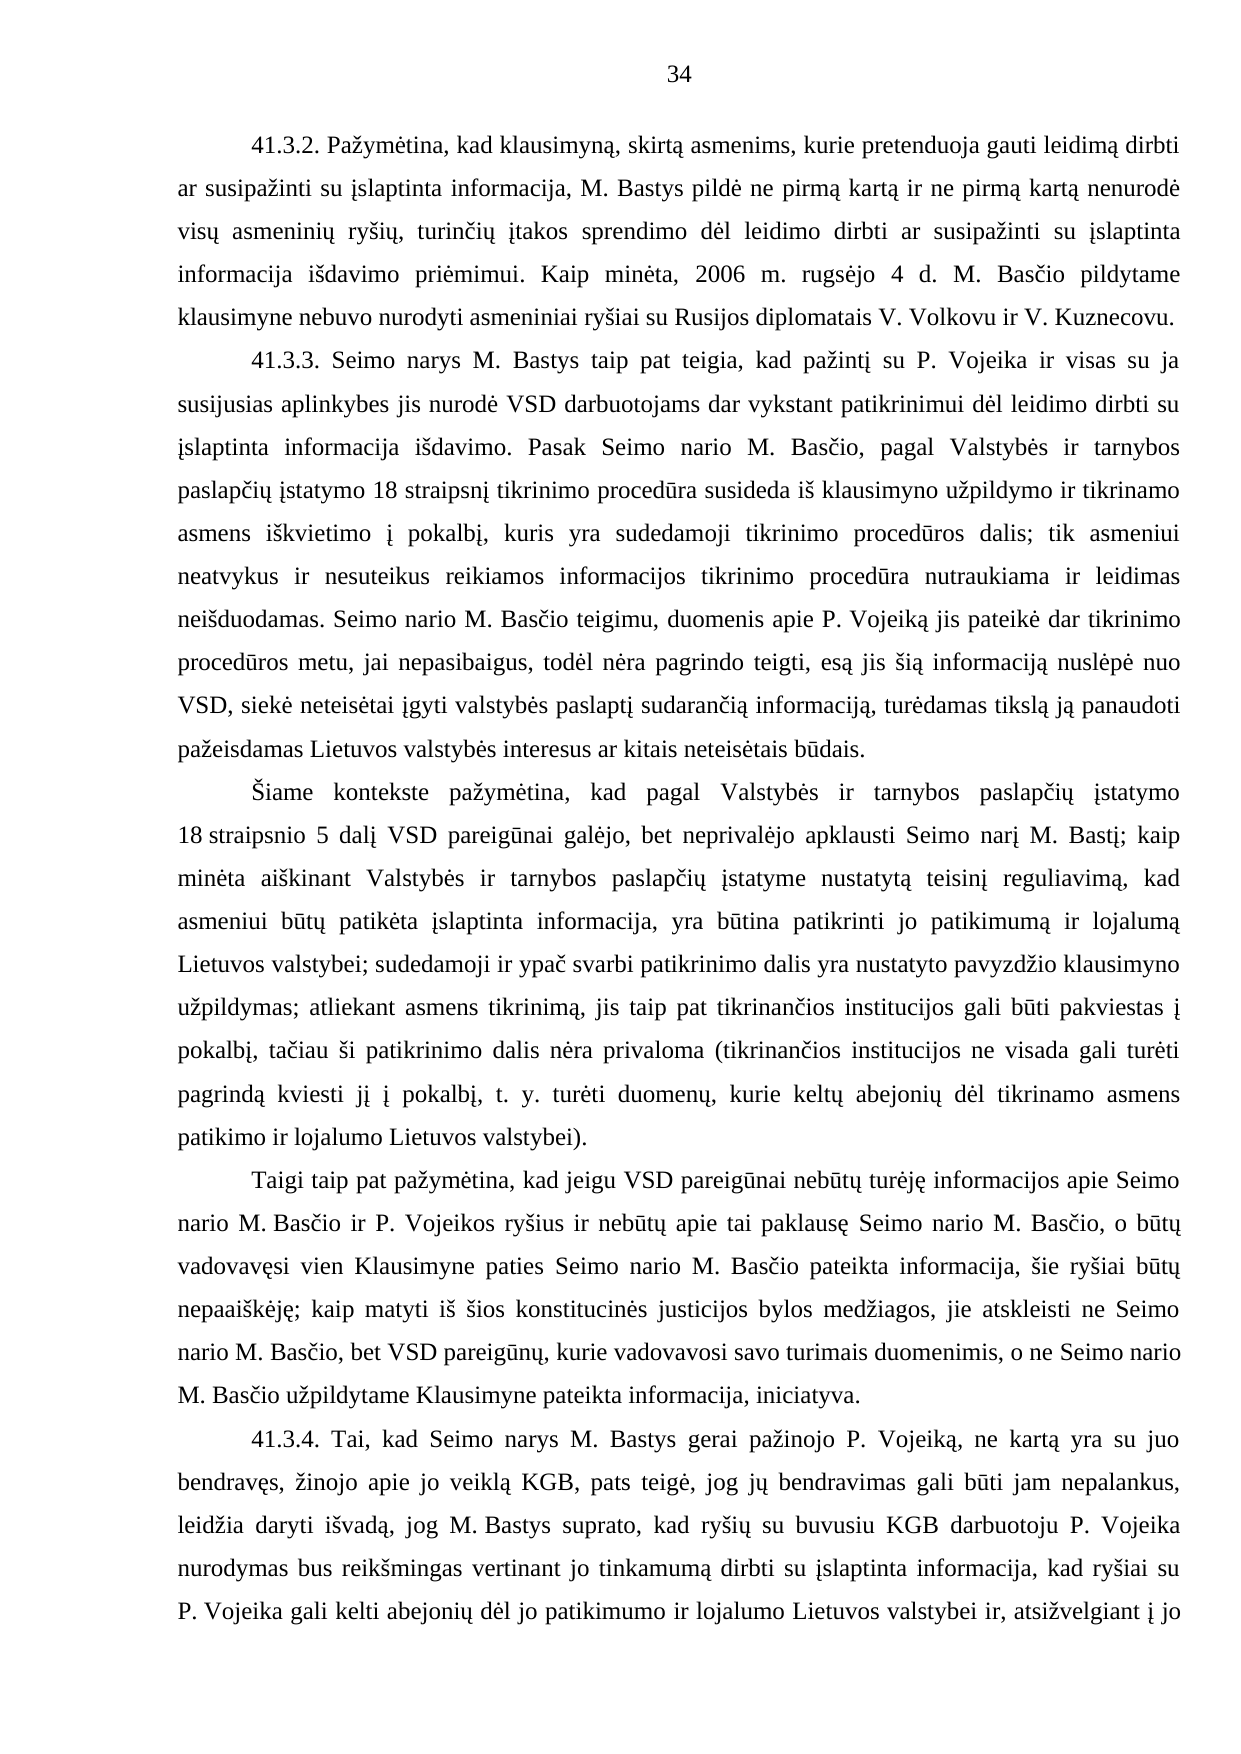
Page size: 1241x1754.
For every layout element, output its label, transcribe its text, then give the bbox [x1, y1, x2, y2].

text Taigi taip pat pažymėtina, kad jeigu VSD pareigūnai nebūtų turėję informacijos apie Seimo nario M. Basčio ir P. Vojeikos ryšius ir nebūtų apie tai paklausę Seimo nario M. Basčio, o būtų vadovavęsi vien Klausimyne paties Seimo nario M. Basčio pateikta informacija, šie ryšiai būtų nepaaiškėję; kaip matyti iš šios konstitucinės justicijos bylos medžiagos, jie atskleisti ne Seimo nario M. Basčio, bet VSD pareigūnų, kurie vadovavosi savo turimais duomenimis, o ne Seimo nario M. Basčio užpildytame Klausimyne pateikta informacija, iniciatyva. [177, 1165, 1181, 1409]
text Šiame kontekste pažymėtina, kad pagal Valstybės ir tarnybos paslapčių įstatymo 18 straipsnio 5 dalį VSD pareigūnai galėjo, bet neprivalėjo apklausti Seimo narį M. Bastį; kaip minėta aiškinant Valstybės ir tarnybos paslapčių įstatyme nustatytą teisinį reguliavimą, kad asmeniui būtų patikėta įslaptinta informacija, yra būtina patikrinti jo patikimumą ir lojalumą Lietuvos valstybei; sudedamoji ir ypač svarbi patikrinimo dalis yra nustatyto pavyzdžio klausimyno užpildymas; atliekant asmens tikrinimą, jis taip pat tikrinančios institucijos gali būti pakviestas į pokalbį, tačiau ši patikrinimo dalis nėra privaloma (tikrinančios institucijos ne visada gali turėti pagrindą kviesti jį į pokalbį, t. y. turėti duomenų, kurie keltų abejonių dėl tikrinamo asmens patikimo ir lojalumo Lietuvos valstybei). [177, 777, 1181, 1151]
text 41.3.3. Seimo narys M. Bastys taip pat teigia, kad pažintį su P. Vojeika ir visas su ja susijusias aplinkybes jis nurodė VSD darbuotojams dar vykstant patikrinimui dėl leidimo dirbti su įslaptinta informacija išdavimo. Pasak Seimo nario M. Basčio, pagal Valstybės ir tarnybos paslapčių įstatymo 18 straipsnį tikrinimo procedūra susideda iš klausimyno užpildymo ir tikrinamo asmens iškvietimo į pokalbį, kuris yra sudedamoji tikrinimo procedūros dalis; tik asmeniui neatvykus ir nesuteikus reikiamos informacijos tikrinimo procedūra nutraukiama ir leidimas neišduodamas. Seimo nario M. Basčio teigimu, duomenis apie P. Vojeiką jis pateikė dar tikrinimo procedūros metu, jai nepasibaigus, todėl nėra pagrindo teigti, esą jis šią informaciją nuslėpė nuo VSD, siekė neteisėtai įgyti valstybės paslaptį sudarančią informaciją, turėdamas tikslą ją panaudoti pažeisdamas Lietuvos valstybės interesus ar kitais neteisėtais būdais. [177, 346, 1181, 762]
text 41.3.4. Tai, kad Seimo narys M. Bastys gerai pažinojo P. Vojeiką, ne kartą yra su juo bendravęs, žinojo apie jo veiklą KGB, pats teigė, jog jų bendravimas gali būti jam nepalankus, leidžia daryti išvadą, jog M. Bastys suprato, kad ryšių su buvusiu KGB darbuotoju P. Vojeika nurodymas bus reikšmingas vertinant jo tinkamumą dirbti su įslaptinta informacija, kad ryšiai su P. Vojeika gali kelti abejonių dėl jo patikimumo ir lojalumo Lietuvos valstybei ir, atsižvelgiant į jo [177, 1424, 1181, 1625]
text 41.3.2. Pažymėtina, kad klausimyną, skirtą asmenims, kurie pretenduoja gauti leidimą dirbti ar susipažinti su įslaptinta informacija, M. Bastys pildė ne pirmą kartą ir ne pirmą kartą nenurodė visų asmeninių ryšių, turinčių įtakos sprendimo dėl leidimo dirbti ar susipažinti su įslaptinta informacija išdavimo priėmimui. Kaip minėta, 2006 m. rugsėjo 4 d. M. Basčio pildytame klausimyne nebuvo nurodyti asmeniniai ryšiai su Rusijos diplomatais V. Volkovu ir V. Kuznecovu. [177, 130, 1181, 331]
